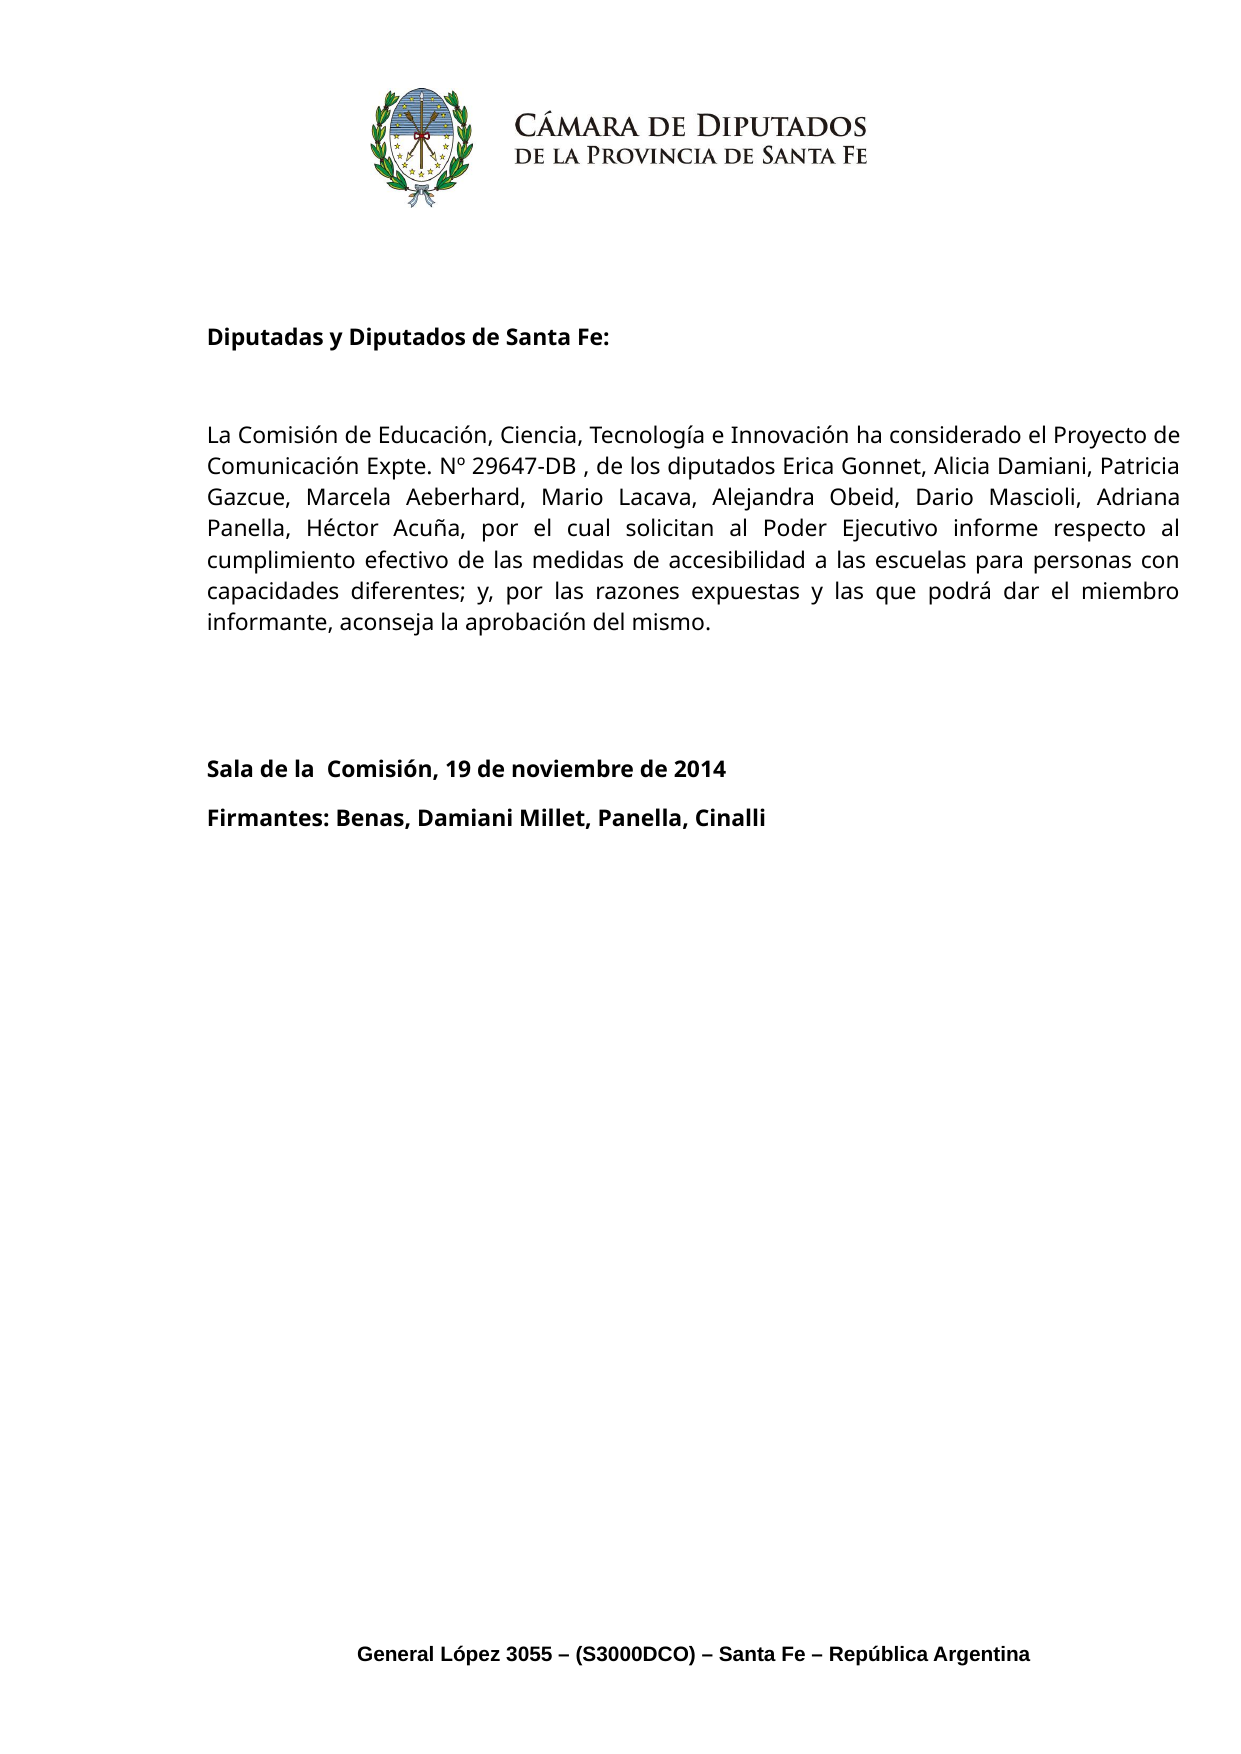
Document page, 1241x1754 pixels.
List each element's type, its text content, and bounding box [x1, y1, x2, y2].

text La Comisión de Educación, Ciencia, Tecnología e Innovación ha considerado el Proyecto de Comunicación Expte. Nº 29647-DB , de los diputados Erica Gonnet, Alicia Damiani, Patricia Gazcue, Marcela Aeberhard, Mario Lacava, Alejandra Obeid, Dario Mascioli, Adriana Panella, Héctor Acuña, por el cual solicitan al Poder Ejecutivo informe respecto al cumplimiento efectivo de las medidas de accesibilidad a las escuelas para personas con capacidades diferentes; y, por las razones expuestas y las que podrá dar el miembro informante, aconseja la aprobación del mismo. [207, 418, 1181, 637]
picture [370, 88, 867, 212]
text Firmantes: Benas, Damiani Millet, Panella, Cinalli [207, 802, 1181, 833]
text Diputadas y Diputados de Santa Fe: [207, 321, 1181, 352]
text Sala de la Comisión, 19 de noviembre de 2014 [207, 753, 1181, 784]
